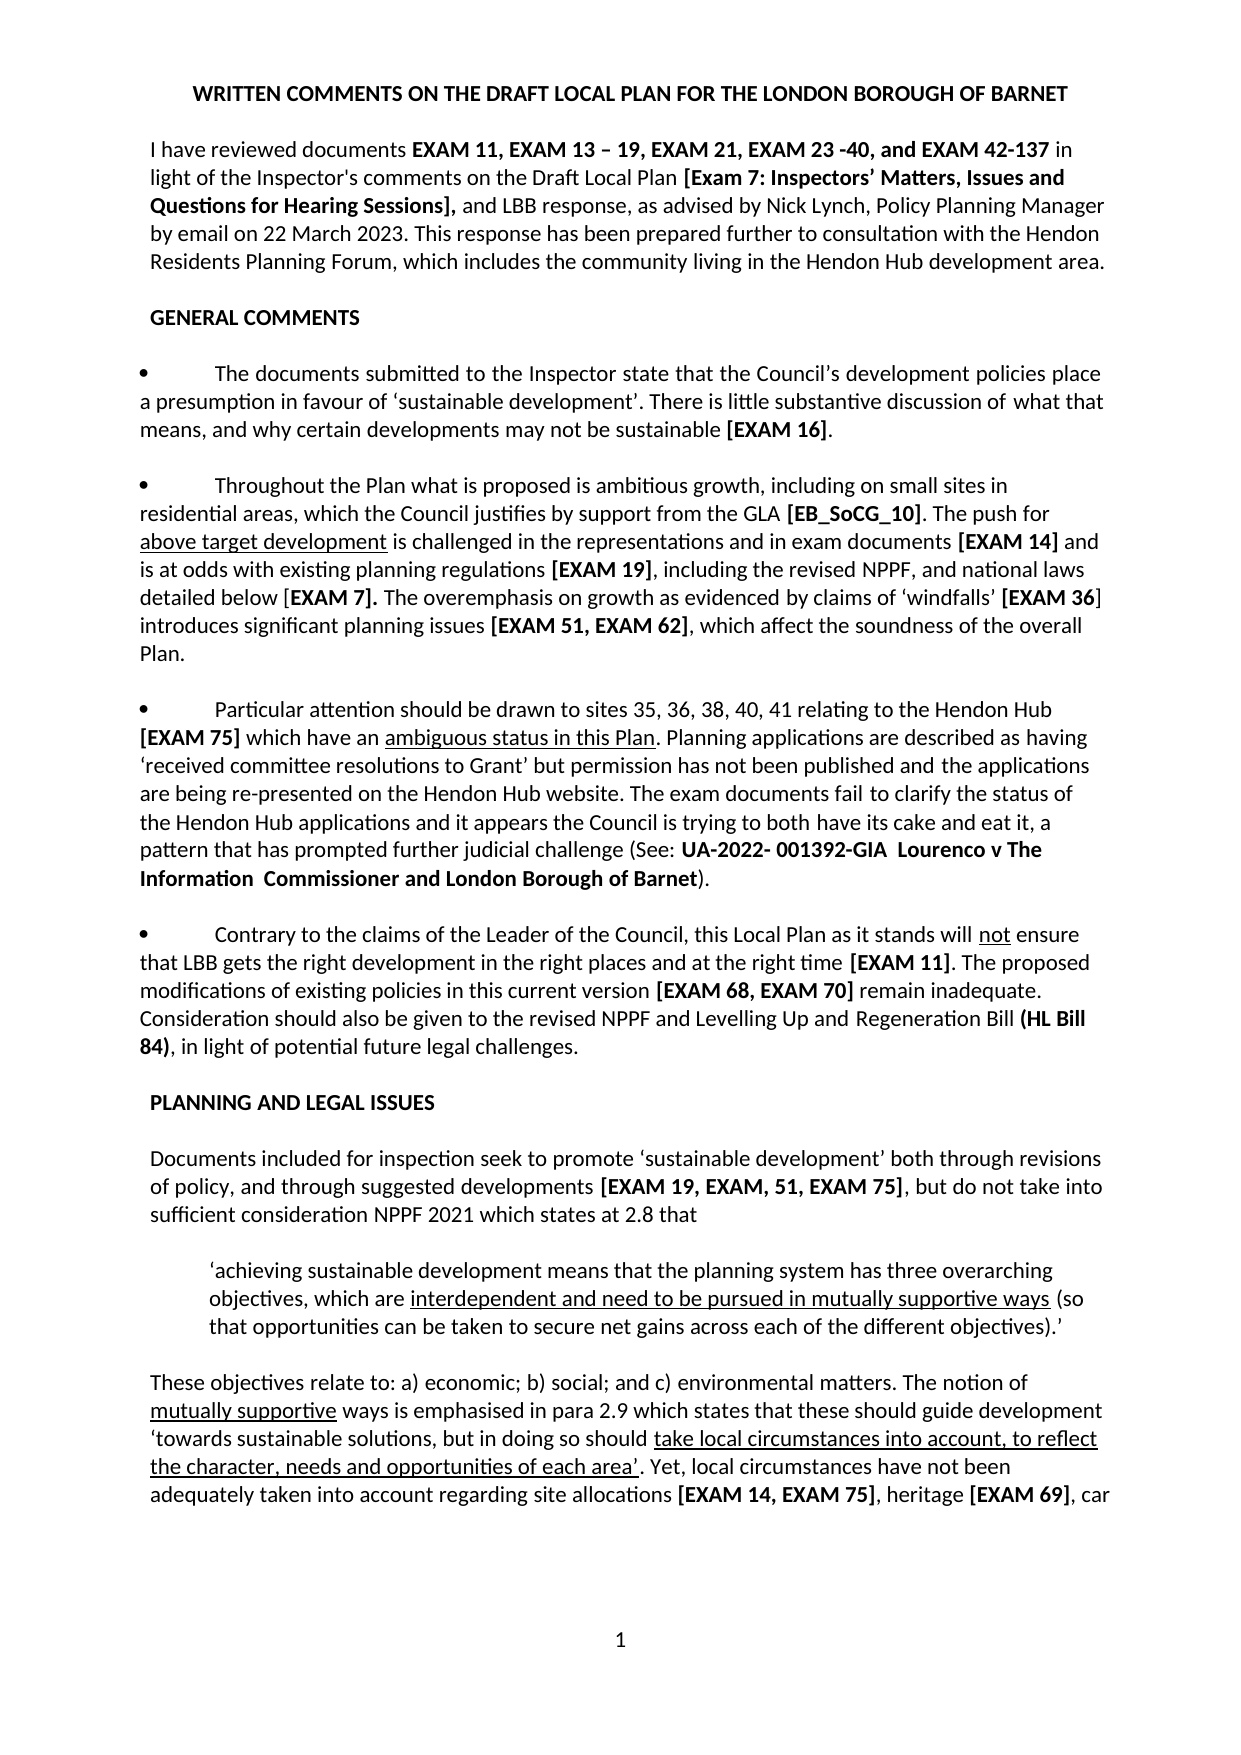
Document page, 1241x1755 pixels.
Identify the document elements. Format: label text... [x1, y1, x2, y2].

subtitle GENERAL COMMENTS [150, 303, 1122, 331]
subtitle WRITTEN COMMENTS ON THE DRAFT LOCAL PLAN FOR THE LONDON BOROUGH OF BARNET [192, 79, 1122, 107]
text I have reviewed documents EXAM 11, EXAM 13 – 19, EXAM 21, EXAM 23 -40, and EXAM 42-137 in light of the Inspector's comments on the Draft Local Plan [Exam 7: Inspectors’ Matters, Issues and Questions for Hearing Sessions], and LBB response, as advised by Nick Lynch, Policy Planning Manager by email on 22 March 2023. This response has been prepared further to consultation with the Hendon Residents Planning Forum, which includes the community living in the Hendon Hub development area. [150, 135, 1108, 276]
subtitle PLANNING AND LEGAL ISSUES [150, 1088, 1122, 1116]
text ‘achieving sustainable development means that the planning system has three overarching objectives, which are interdependent and need to be pursued in mutually supportive ways (so that opportunities can be taken to secure net gains across each of the different objectives).’ [209, 1256, 1086, 1340]
list The documents submitted to the Inspector state that the Council’s development policies place a presumption in favour of ‘sustainable development’. There is little substantive discussion of what that means, and why certain developments may not be sustainable [EXAM 16]. [139, 359, 1104, 443]
text Documents included for inspection seek to promote ‘sustainable development’ both through revisions of policy, and through suggested developments [EXAM 19, EXAM, 51, EXAM 75], but do not take into sufficient consideration NPPF 2021 which states at 2.8 that [150, 1144, 1103, 1228]
list Contrary to the claims of the Leader of the Council, this Local Plan as it stands will not ensure that LBB gets the right development in the right places and at the right time [EXAM 11]. The proposed modifications of existing policies in this current version [EXAM 68, EXAM 70] remain inadequate. Consideration should also be given to the revised NPPF and Levelling Up and Regeneration Bill (HL Bill 84), in light of potential future legal challenges. [139, 920, 1106, 1060]
list Particular attention should be drawn to sites 35, 36, 38, 40, 41 relating to the Hendon Hub [EXAM 75] which have an ambiguous status in this Plan. Planning applications are described as having ‘received committee resolutions to Grant’ but permission has not been published and the applications are being re-presented on the Hendon Hub website. The exam documents fail to clarify the status of the Hendon Hub applications and it appears the Council is trying to both have its cake and eat it, a pattern that has prompted further judicial challenge (See: UA-2022- 001392-GIA Lourenco v The Information Commissioner and London Borough of Barnet). [139, 696, 1107, 892]
list Throughout the Plan what is proposed is ambitious growth, including on small sites in residential areas, which the Council justifies by support from the GLA [EB_SoCG_10]. The push for above target development is challenged in the representations and in exam documents [EXAM 14] and is at odds with existing planning regulations [EXAM 19], including the revised NPPF, and national laws detailed below [EXAM 7]. The overemphasis on growth as evidenced by claims of ‘windfalls’ [EXAM 36] introduces significant planning issues [EXAM 51, EXAM 62], which affect the soundness of the overall Plan. [139, 471, 1104, 667]
text These objectives relate to: a) economic; b) social; and c) environmental matters. The notion of mutually supportive ways is emphasised in para 2.9 which states that these should guide development ‘towards sustainable solutions, but in doing so should take local circumstances into account, to reflect the character, needs and opportunities of each area’. Yet, local circumstances have not been adequately taken into account regarding site allocations [EXAM 14, EXAM 75], heritage [EXAM 69], car [150, 1368, 1111, 1508]
